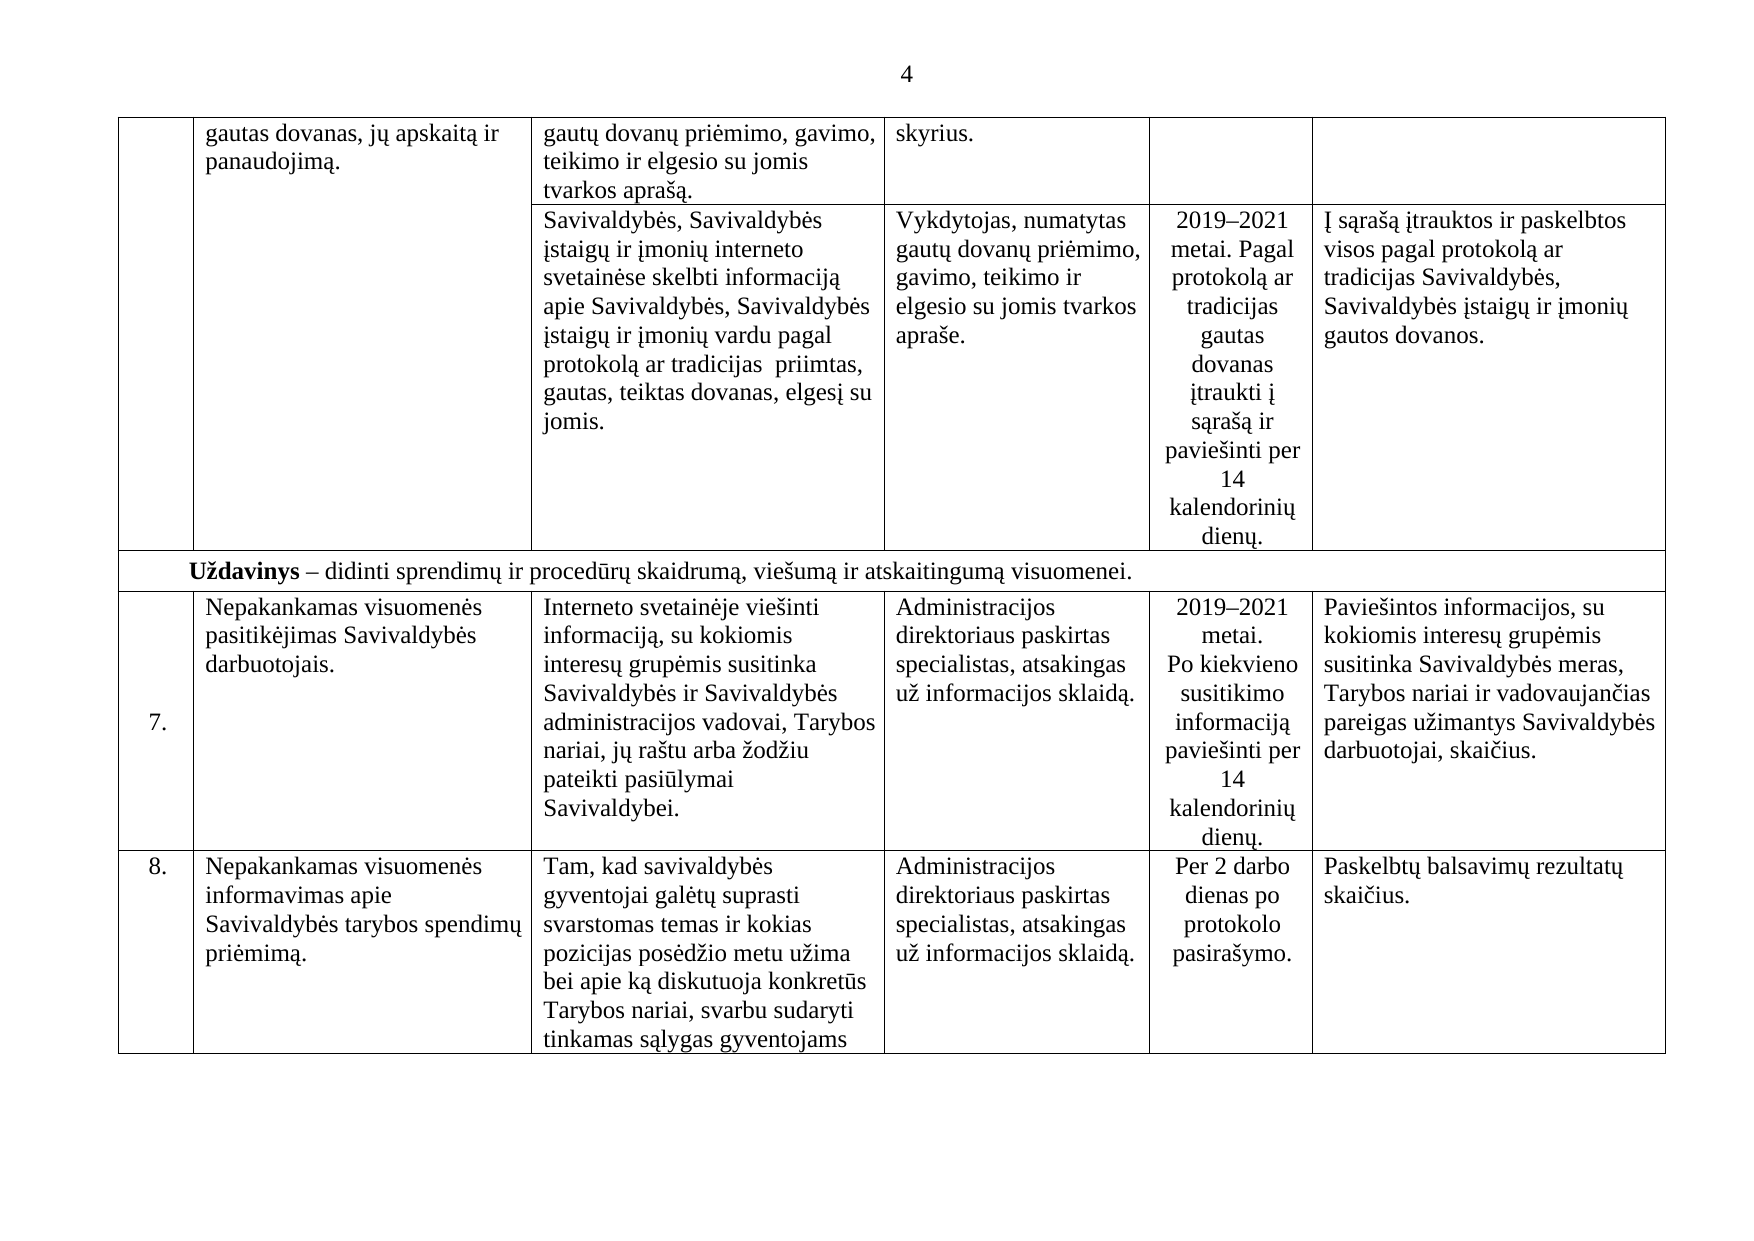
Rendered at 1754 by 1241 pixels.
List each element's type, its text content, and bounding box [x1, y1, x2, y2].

table_cell Administracijos direktoriaus paskirtas specialistas, atsakingas už informacijos sklaidą. [885, 851, 1149, 1053]
table_cell gautas dovanas, jų apskaitą ir panaudojimą. [194, 118, 531, 550]
table_cell Per 2 darbo dienas po protokolo pasirašymo. [1150, 851, 1312, 1053]
table_cell Administracijos direktoriaus paskirtas specialistas, atsakingas už informacijos sklaidą. [885, 592, 1149, 850]
table_cell 2019‒2021 metai. Po kiekvieno susitikimo informaciją paviešinti per 14 kalendorinių dienų. [1150, 592, 1312, 850]
table_cell [1313, 118, 1665, 204]
table_cell Į sąrašą įtrauktos ir paskelbtos visos pagal protokolą ar tradicijas Savivaldybės, Savivaldybės įstaigų ir įmonių gautos dovanos. [1313, 205, 1665, 550]
table_cell gautų dovanų priėmimo, gavimo, teikimo ir elgesio su jomis tvarkos aprašą. [532, 118, 884, 204]
table_cell Savivaldybės, Savivaldybės įstaigų ir įmonių interneto svetainėse skelbti informaciją apie Savivaldybės, Savivaldybės įstaigų ir įmonių vardu pagal protokolą ar tradicijas priimtas, gautas, teiktas dovanas, elgesį su jomis. [532, 205, 884, 550]
table_cell Vykdytojas, numatytas gautų dovanų priėmimo, gavimo, teikimo ir elgesio su jomis tvarkos apraše. [885, 205, 1149, 550]
table_cell Nepakankamas visuomenės informavimas apie Savivaldybės tarybos spendimų priėmimą. [194, 851, 531, 1053]
table_cell 2019‒2021 metai. Pagal protokolą ar tradicijas gautas dovanas įtraukti į sąrašą ir paviešinti per 14 kalendorinių dienų. [1150, 205, 1312, 550]
table_cell 7. [119, 592, 193, 850]
table_cell Paviešintos informacijos, su kokiomis interesų grupėmis susitinka Savivaldybės meras, Tarybos nariai ir vadovaujančias pareigas užimantys Savivaldybės darbuotojai, skaičius. [1313, 592, 1665, 850]
table_cell Paskelbtų balsavimų rezultatų skaičius. [1313, 851, 1665, 1053]
table_cell [119, 118, 193, 550]
table_cell Interneto svetainėje viešinti informaciją, su kokiomis interesų grupėmis susitinka Savivaldybės ir Savivaldybės administracijos vadovai, Tarybos nariai, jų raštu arba žodžiu pateikti pasiūlymai Savivaldybei. [532, 592, 884, 850]
table_cell 8. [119, 851, 193, 1053]
table_cell Uždavinys – didinti sprendimų ir procedūrų skaidrumą, viešumą ir atskaitingumą visuomenei. [119, 551, 1665, 591]
table_cell Nepakankamas visuomenės pasitikėjimas Savivaldybės darbuotojais. [194, 592, 531, 850]
table_cell [1150, 118, 1312, 204]
table_cell Tam, kad savivaldybės gyventojai galėtų suprasti svarstomas temas ir kokias pozicijas posėdžio metu užima bei apie ką diskutuoja konkretūs Tarybos nariai, svarbu sudaryti tinkamas sąlygas gyventojams [532, 851, 884, 1053]
table_cell skyrius. [885, 118, 1149, 204]
